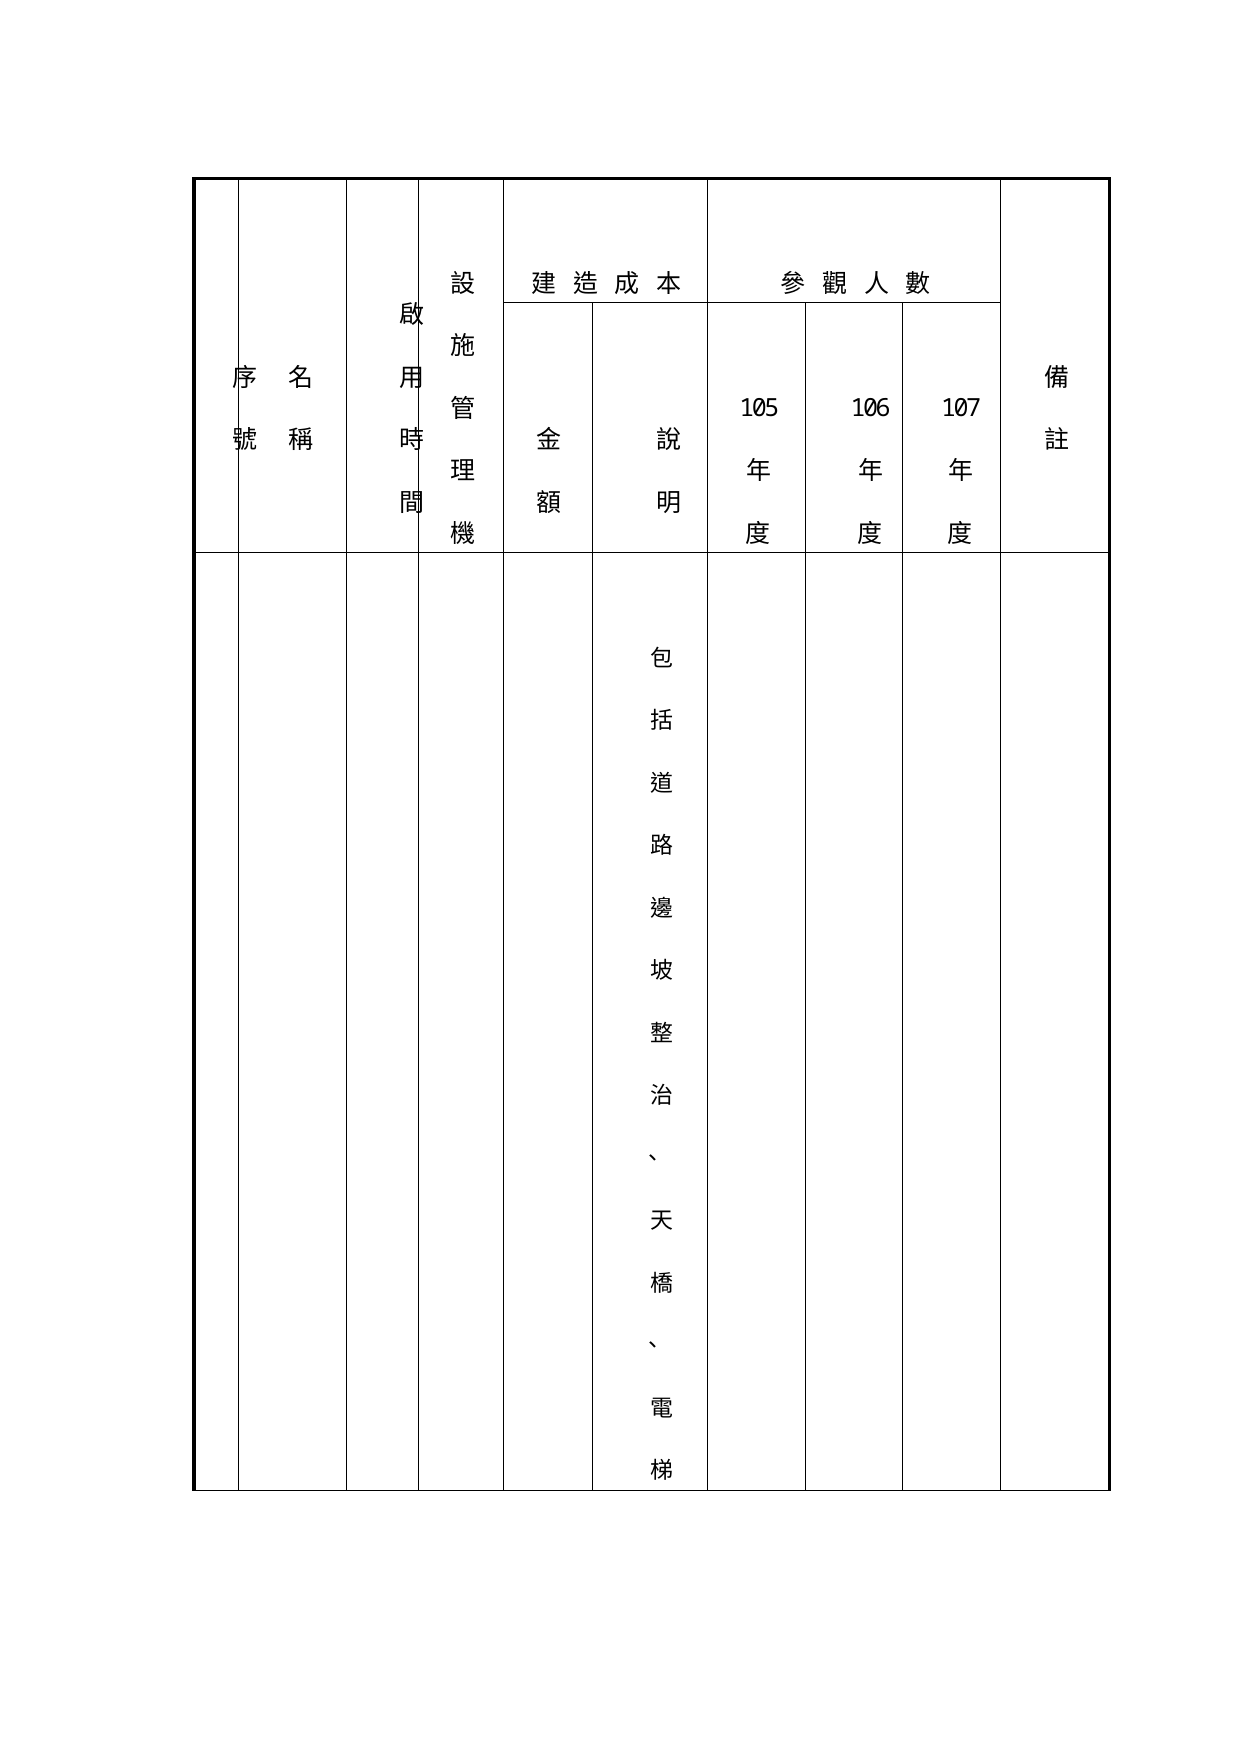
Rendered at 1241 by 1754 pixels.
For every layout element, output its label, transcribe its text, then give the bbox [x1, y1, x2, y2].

table_cell 包括道路邊坡整治、天橋、電梯 [593, 553, 707, 1490]
table_header 名稱 [239, 180, 346, 552]
table_header 參觀人數 [708, 180, 1000, 302]
table_cell [708, 553, 805, 1490]
table_header 設施管理機關 [419, 180, 503, 552]
table_header 建造成本 [504, 180, 707, 302]
table_header 備註 [1001, 180, 1108, 552]
table_header 序號 [196, 180, 238, 552]
table_cell [806, 553, 902, 1490]
table_cell [1001, 553, 1108, 1490]
table_cell [239, 553, 346, 1490]
table_cell 107年度 [903, 303, 1000, 552]
table_cell [903, 553, 1000, 1490]
table_cell 106年度 [806, 303, 902, 552]
table_cell 經濟部水利署南區水資源局 [419, 553, 503, 1490]
table_cell 105年度 [708, 303, 805, 552]
table_header 啟用時間 [347, 180, 418, 552]
table_cell 94年12月 [347, 553, 418, 1490]
table_cell 金額 [504, 303, 592, 552]
table_cell [504, 553, 592, 1490]
table_cell 說明 [593, 303, 707, 552]
table_cell [196, 553, 238, 1490]
